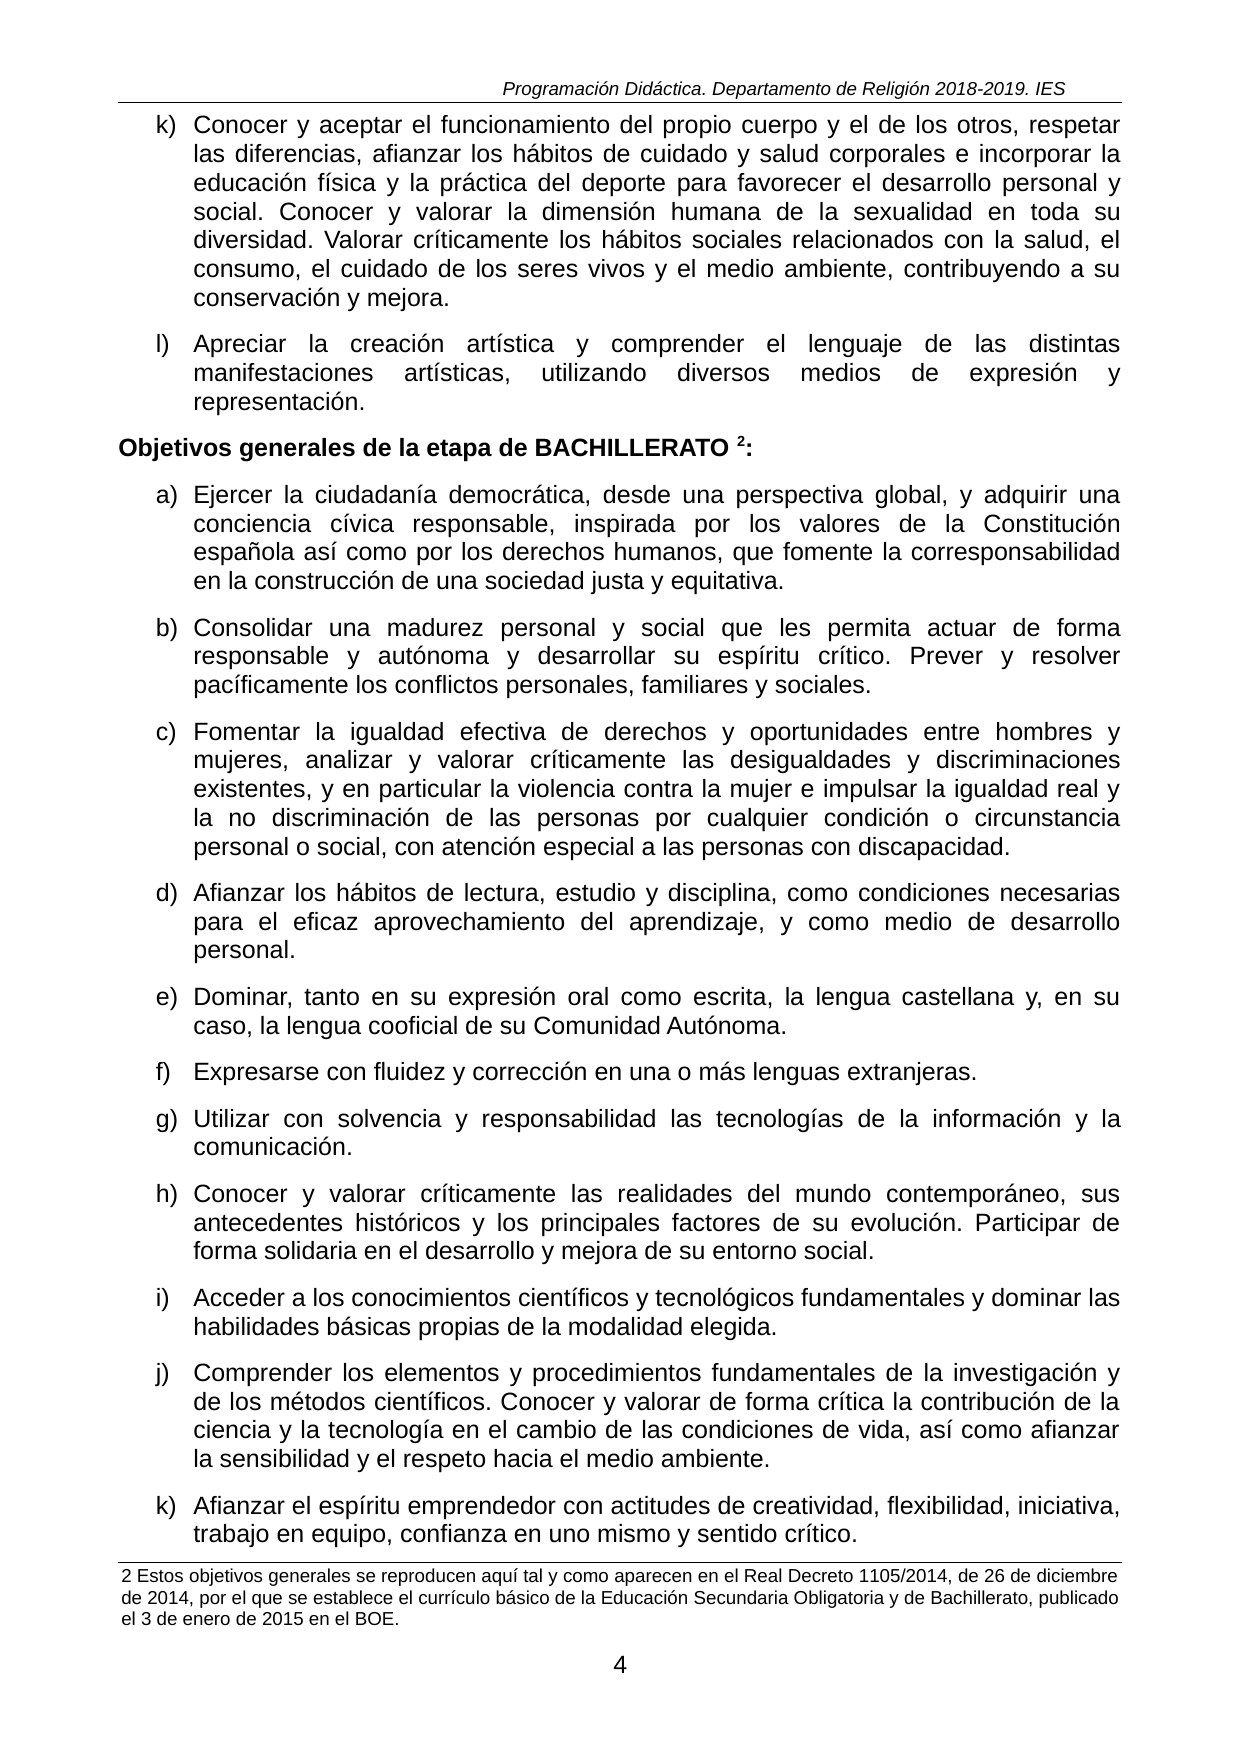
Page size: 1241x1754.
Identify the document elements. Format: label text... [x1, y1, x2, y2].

list Conocer y aceptar el funcionamiento del propio cuerpo y el de los otros, respetar las diferencias, afianzar los hábitos de cuidado y salud corporales e incorporar la educación física y la práctica del deporte para favorecer el desarrollo personal y social. Conocer y valorar la dimensión humana de la sexualidad en toda su diversidad. Valorar críticamente los hábitos sociales relacionados con la salud, el consumo, el cuidado de los seres vivos y el medio ambiente, contribuyendo a su conservación y mejora. [156, 110, 1122, 312]
text Objetivos generales de la etapa de BACHILLERATO : [118, 433, 1122, 462]
list Expresarse con fluidez y corrección en una o más lenguas extranjeras. [156, 1057, 1122, 1086]
list Comprender los elementos y procedimientos fundamentales de la investigación y de los métodos científicos. Conocer y valorar de forma crítica la contribución de la ciencia y la tecnología en el cambio de las condiciones de vida, así como afianzar la sensibilidad y el respeto hacia el medio ambiente. [156, 1358, 1122, 1473]
list Fomentar la igualdad efectiva de derechos y oportunidades entre hombres y mujeres, analizar y valorar críticamente las desigualdades y discriminaciones existentes, y en particular la violencia contra la mujer e impulsar la igualdad real y la no discriminación de las personas por cualquier condición o circunstancia personal o social, con atención especial a las personas con discapacidad. [156, 716, 1122, 860]
list Ejercer la ciudadanía democrática, desde una perspectiva global, y adquirir una conciencia cívica responsable, inspirada por los valores de la Constitución española así como por los derechos humanos, que fomente la corresponsabilidad en la construcción de una sociedad justa y equitativa. [156, 480, 1122, 595]
list Afianzar el espíritu emprendedor con actitudes de creatividad, flexibilidad, iniciativa, trabajo en equipo, confianza en uno mismo y sentido crítico. [156, 1491, 1122, 1548]
text Estos objetivos generales se reproducen aquí tal y como aparecen en el Real Decreto 1105/2014, de 26 de diciembre de 2014, por el que se establece el currículo básico de la Educación Secundaria Obligatoria y de Bachillerato, publicado el 3 de enero de 2015 en el BOE. [118, 1563, 1122, 1632]
list Dominar, tanto en su expresión oral como escrita, la lengua castellana y, en su caso, la lengua cooficial de su Comunidad Autónoma. [156, 982, 1122, 1039]
list Utilizar con solvencia y responsabilidad las tecnologías de la información y la comunicación. [156, 1103, 1122, 1161]
list Consolidar una madurez personal y social que les permita actuar de forma responsable y autónoma y desarrollar su espíritu crítico. Prever y resolver pacíficamente los conflictos personales, familiares y sociales. [156, 612, 1122, 699]
list Afianzar los hábitos de lectura, estudio y disciplina, como condiciones necesarias para el eficaz aprovechamiento del aprendizaje, y como medio de desarrollo personal. [156, 878, 1122, 964]
list Conocer y valorar críticamente las realidades del mundo contemporáneo, sus antecedentes históricos y los principales factores de su evolución. Participar de forma solidaria en el desarrollo y mejora de su entorno social. [156, 1179, 1122, 1265]
list Apreciar la creación artística y comprender el lenguaje de las distintas manifestaciones artísticas, utilizando diversos medios de expresión y representación. [156, 329, 1122, 416]
list Acceder a los conocimientos científicos y tecnológicos fundamentales y dominar las habilidades básicas propias de la modalidad elegida. [156, 1283, 1122, 1340]
